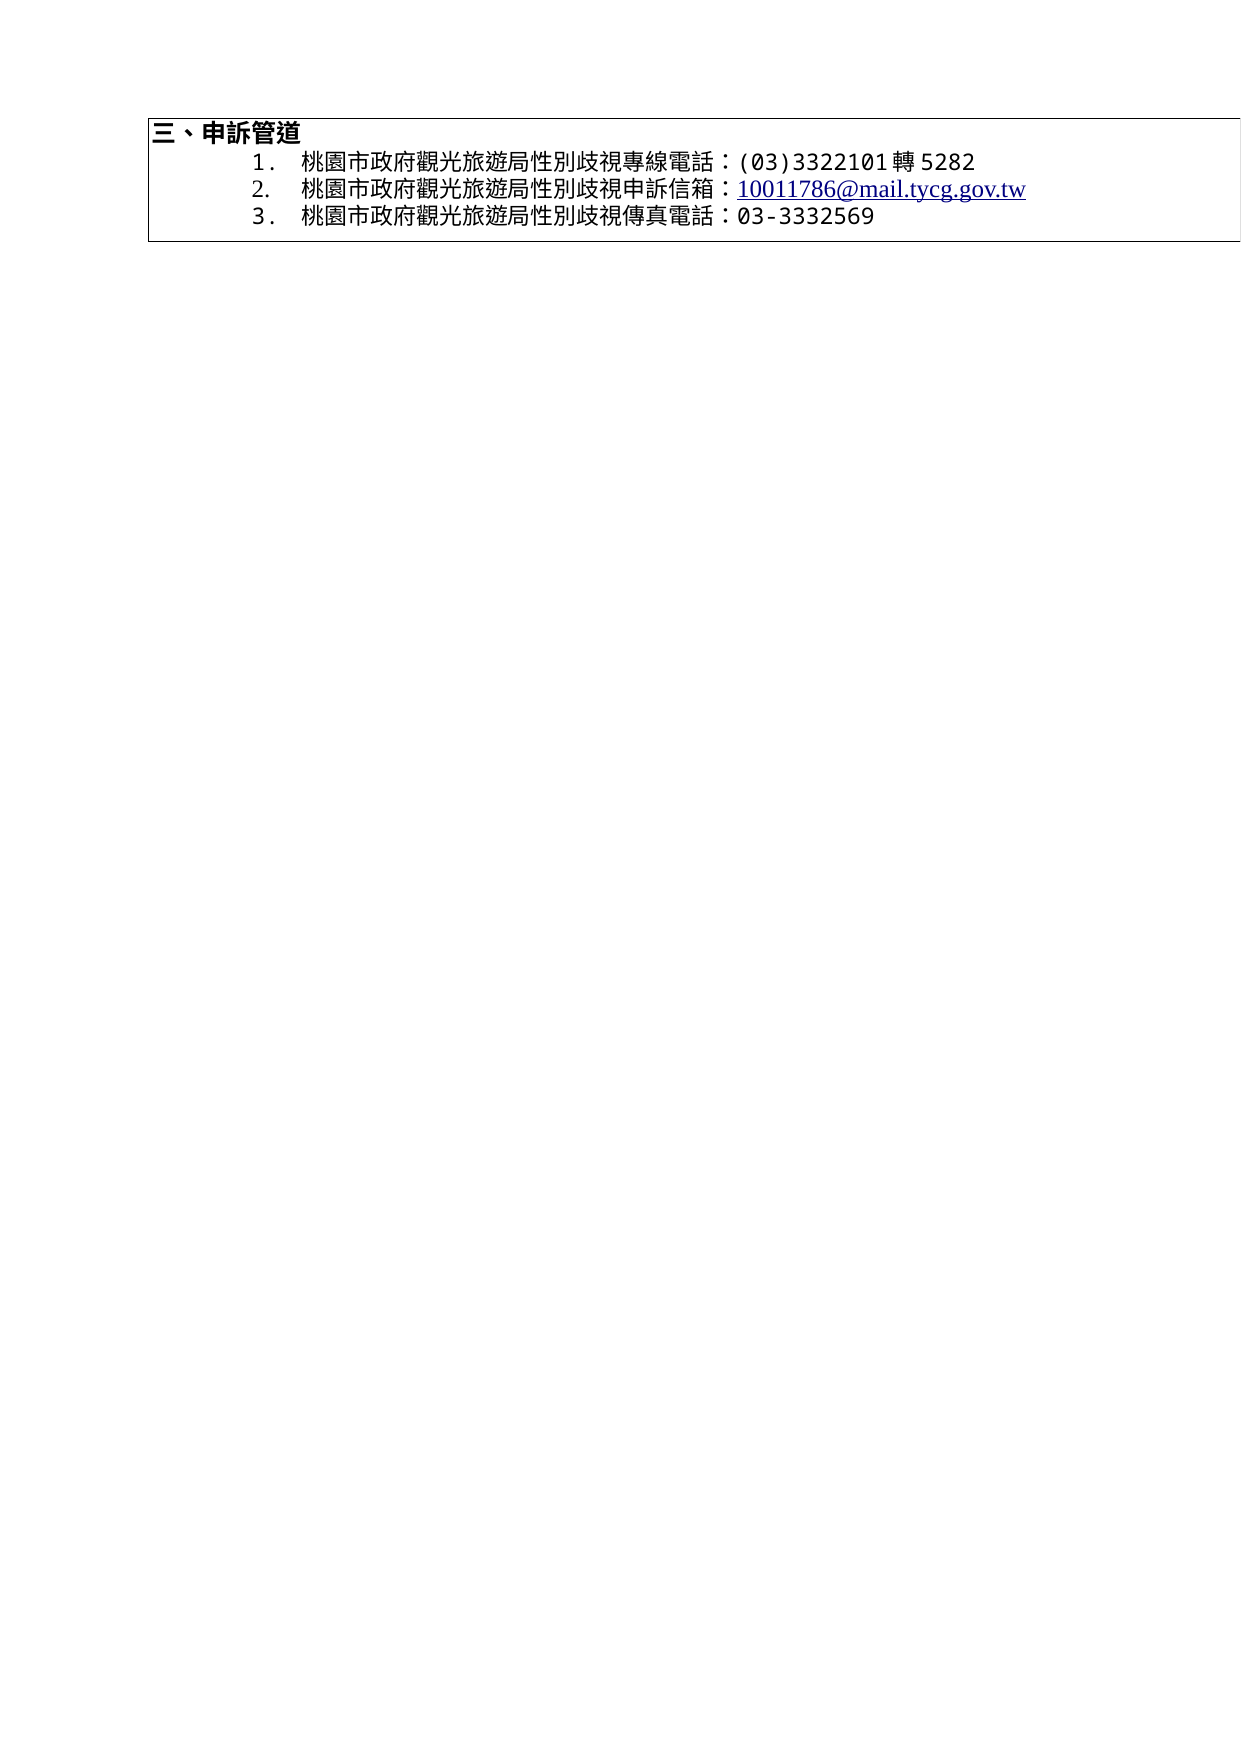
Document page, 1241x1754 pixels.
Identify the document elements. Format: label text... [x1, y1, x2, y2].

table_cell 三、申訴管道 桃園市政府觀光旅遊局性別歧視專線電話：(03)3322101轉5282 桃園市政府觀光旅遊局性別歧視申訴信箱：10011786@mail.tycg.gov.tw 桃園市政府觀光旅遊局性別歧視傳真電話：03-3332569 [149, 119, 1240, 241]
